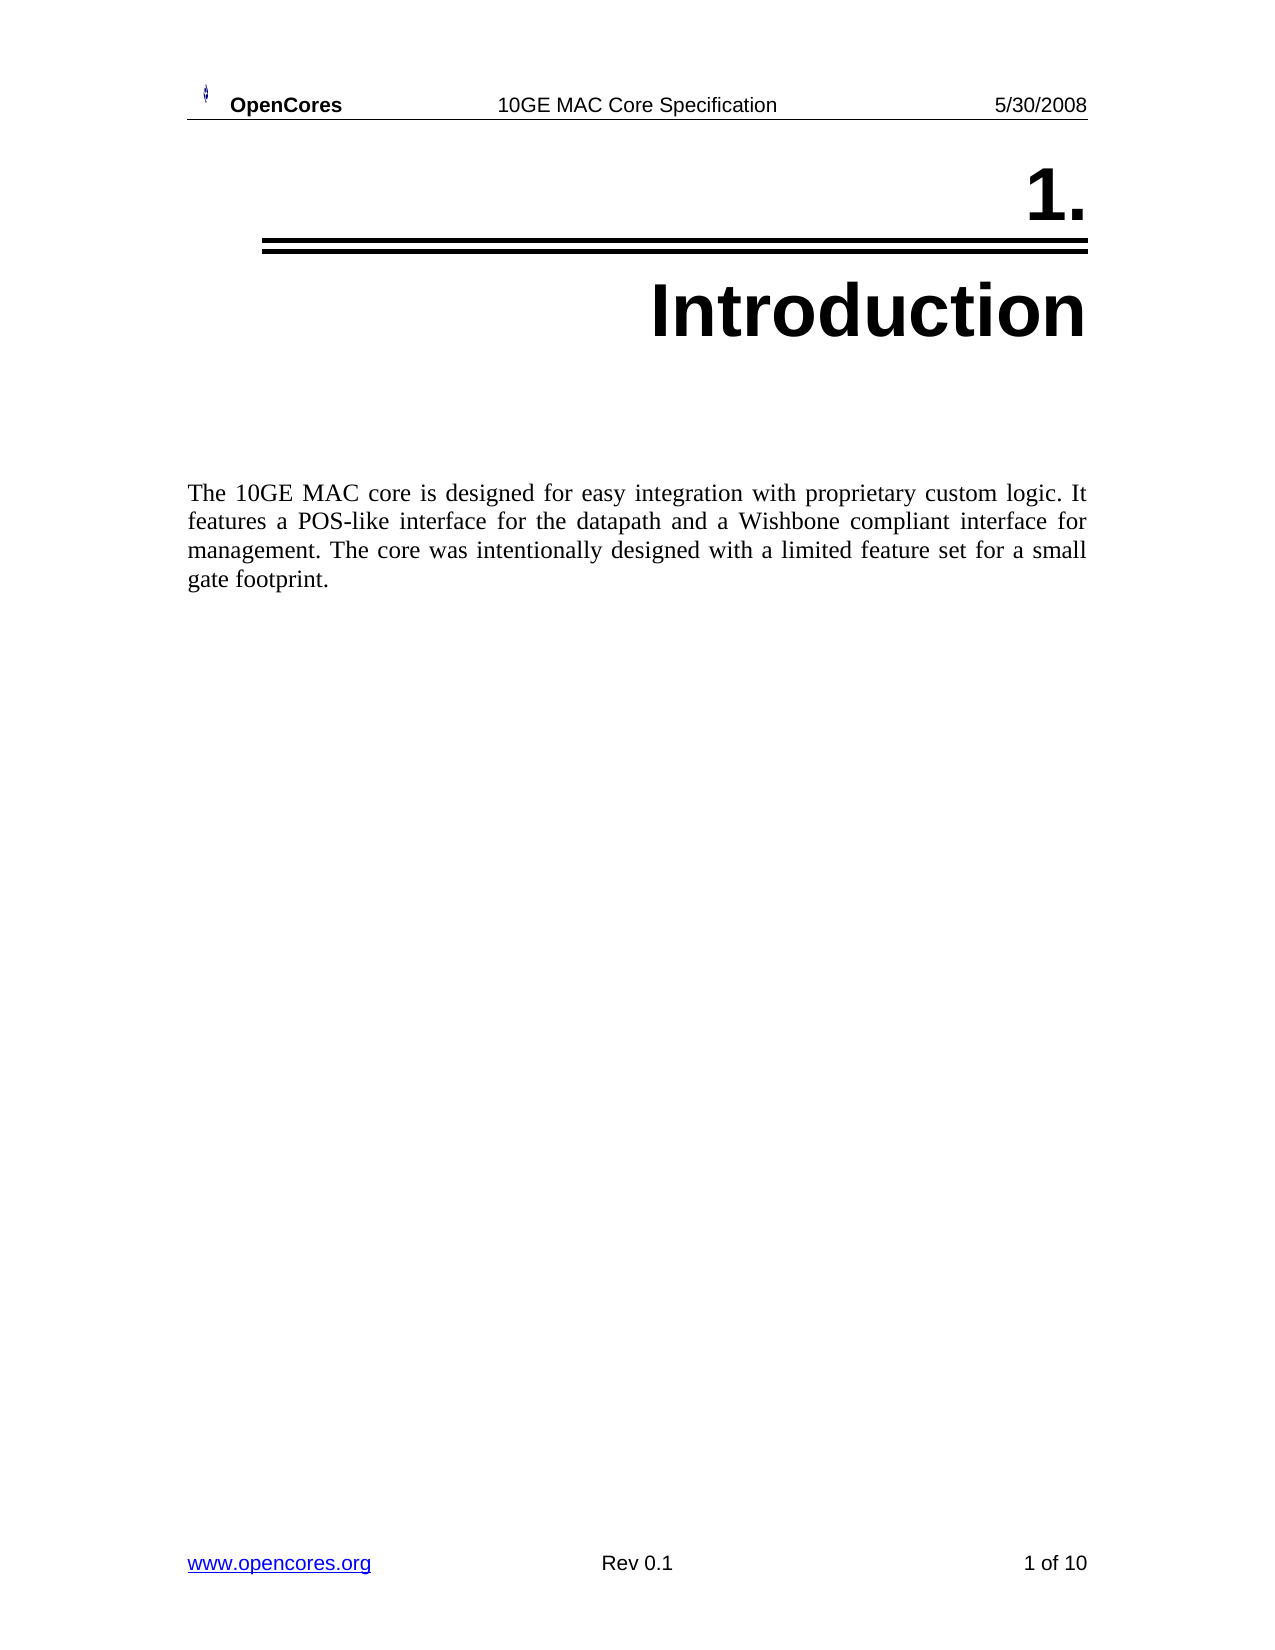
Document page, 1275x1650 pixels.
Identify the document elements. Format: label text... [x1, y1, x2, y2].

subtitle Introduction [187, 266, 1088, 353]
text The 10GE MAC core is designed for easy integration with proprietary custom logic. It features a POS-like interface for the datapath and a Wishbone compliant interface for management. The core was intentionally designed with a limited feature set for a small gate footprint. [187, 478, 1088, 593]
